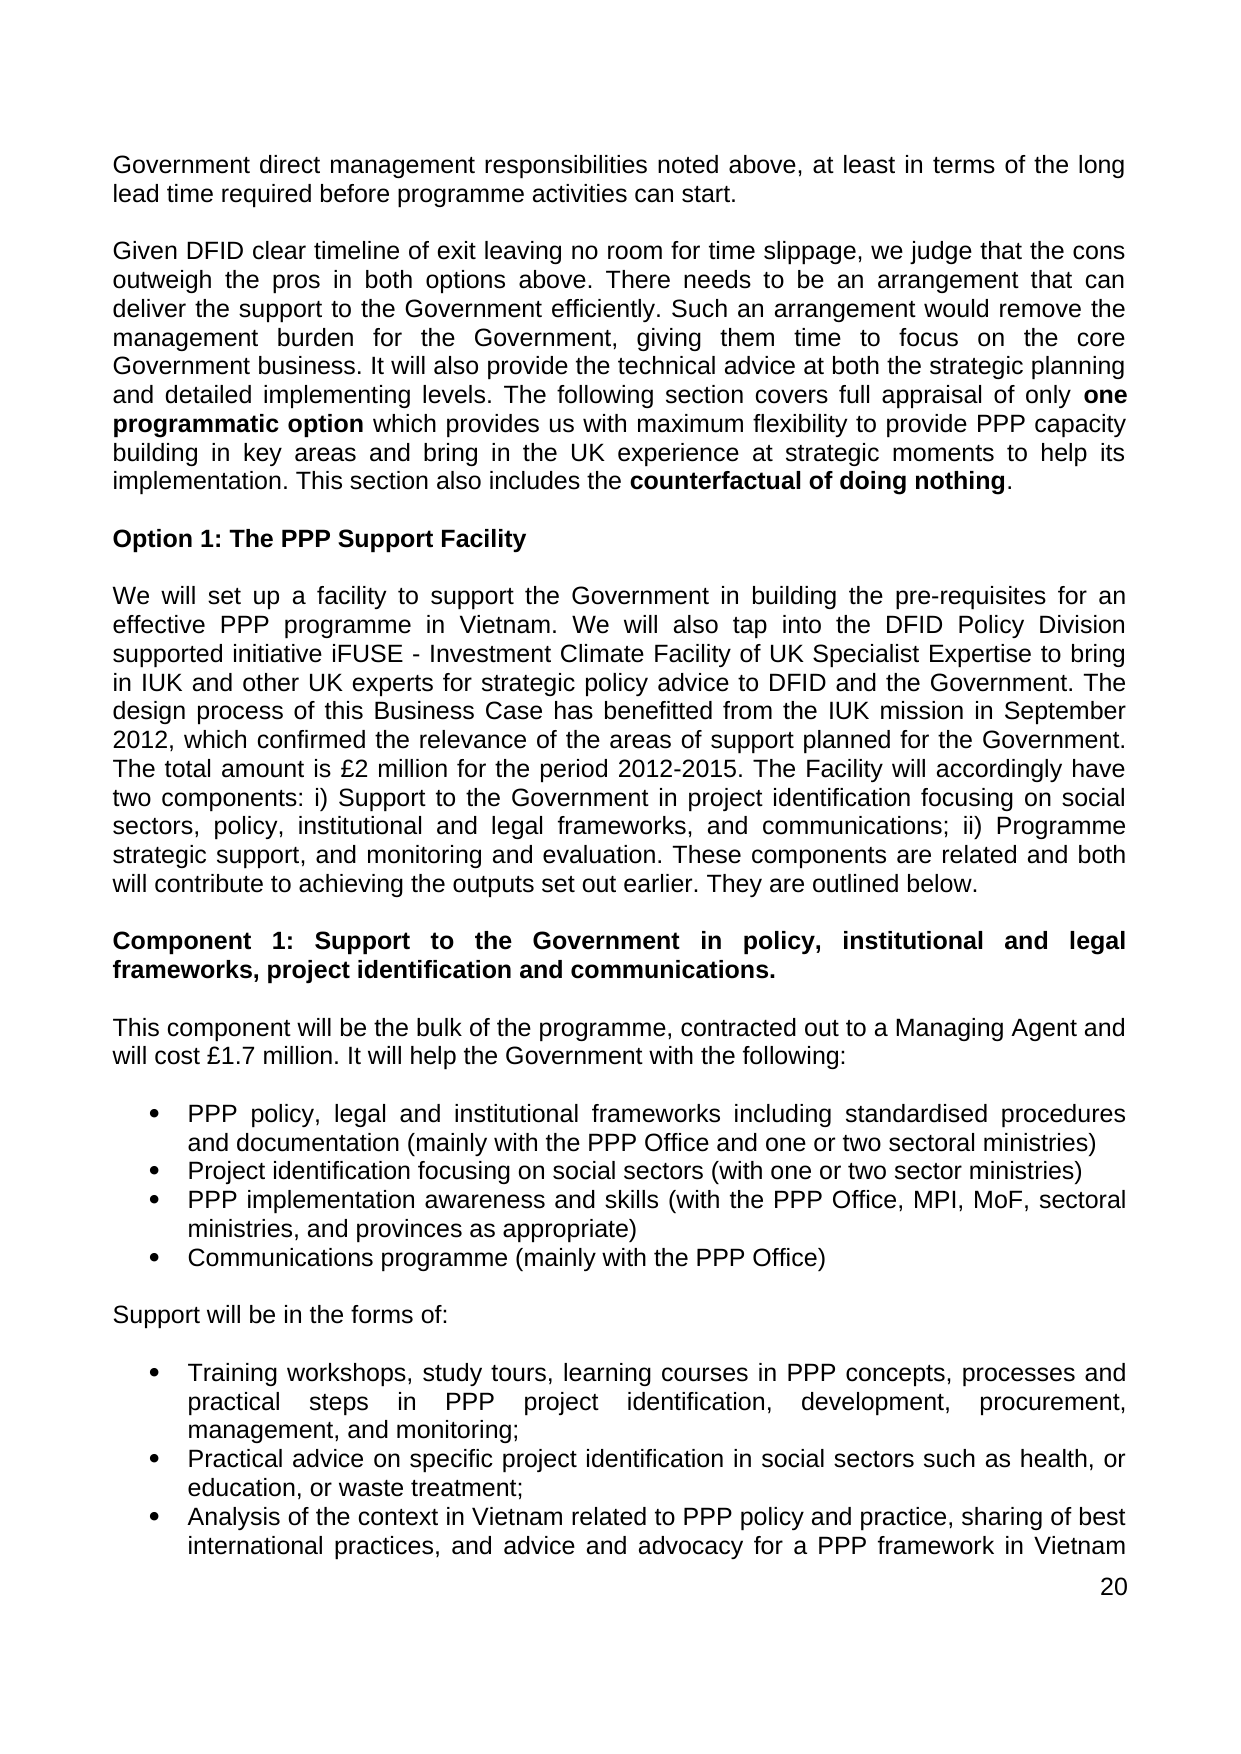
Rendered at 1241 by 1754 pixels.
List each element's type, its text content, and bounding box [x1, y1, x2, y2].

text This component will be the bulk of the programme, contracted out to a Managing Agent and will cost £1.7 million. It will help the Government with the following: [112, 1012, 1128, 1070]
list Analysis of the context in Vietnam related to PPP policy and practice, sharing of best international practices, and advice and advocacy for a PPP framework in Vietnam [150, 1502, 1128, 1559]
text Support will be in the forms of: [112, 1300, 1128, 1329]
text Government direct management responsibilities noted above, at least in terms of the long lead time required before programme activities can start. [112, 150, 1128, 207]
list Communications programme (mainly with the PPP Office) [150, 1243, 1128, 1272]
list PPP implementation awareness and skills (with the PPP Office, MPI, MoF, sectoral ministries, and provinces as appropriate) [150, 1185, 1128, 1243]
list PPP policy, legal and institutional frameworks including standardised procedures and documentation (mainly with the PPP Office and one or two sectoral ministries) [150, 1099, 1128, 1156]
text Option 1: The PPP Support Facility [112, 524, 1128, 552]
text We will set up a facility to support the Government in building the pre-requisites for an effective PPP programme in Vietnam. We will also tap into the DFID Policy Division supported initiative iFUSE - Investment Climate Facility of UK Specialist Expertise to bring in IUK and other UK experts for strategic policy advice to DFID and the Government. The design process of this Business Case has benefitted from the IUK mission in September 2012, which confirmed the relevance of the areas of support planned for the Government. The total amount is £2 million for the period 2012-2015. The Facility will accordingly have two components: i) Support to the Government in project identification focusing on social sectors, policy, institutional and legal frameworks, and communications; ii) Programme strategic support, and monitoring and evaluation. These components are related and both will contribute to achieving the outputs set out earlier. They are outlined below. [112, 581, 1128, 897]
list Practical advice on specific project identification in social sectors such as health, or education, or waste treatment; [150, 1444, 1128, 1502]
list Training workshops, study tours, learning courses in PPP concepts, processes and practical steps in PPP project identification, development, procurement, management, and monitoring; [150, 1358, 1128, 1444]
text Given DFID clear timeline of exit leaving no room for time slippage, we judge that the cons outweigh the pros in both options above. There needs to be an arrangement that can deliver the support to the Government efficiently. Such an arrangement would remove the management burden for the Government, giving them time to focus on the core Government business. It will also provide the technical advice at both the strategic planning and detailed implementing levels. The following section covers full appraisal of only one programmatic option which provides us with maximum flexibility to provide PPP capacity building in key areas and bring in the UK experience at strategic moments to help its implementation. This section also includes the counterfactual of doing nothing. [112, 236, 1128, 495]
list Project identification focusing on social sectors (with one or two sector ministries) [150, 1156, 1128, 1185]
text Component 1: Support to the Government in policy, institutional and legal frameworks, project identification and communications. [112, 926, 1128, 984]
